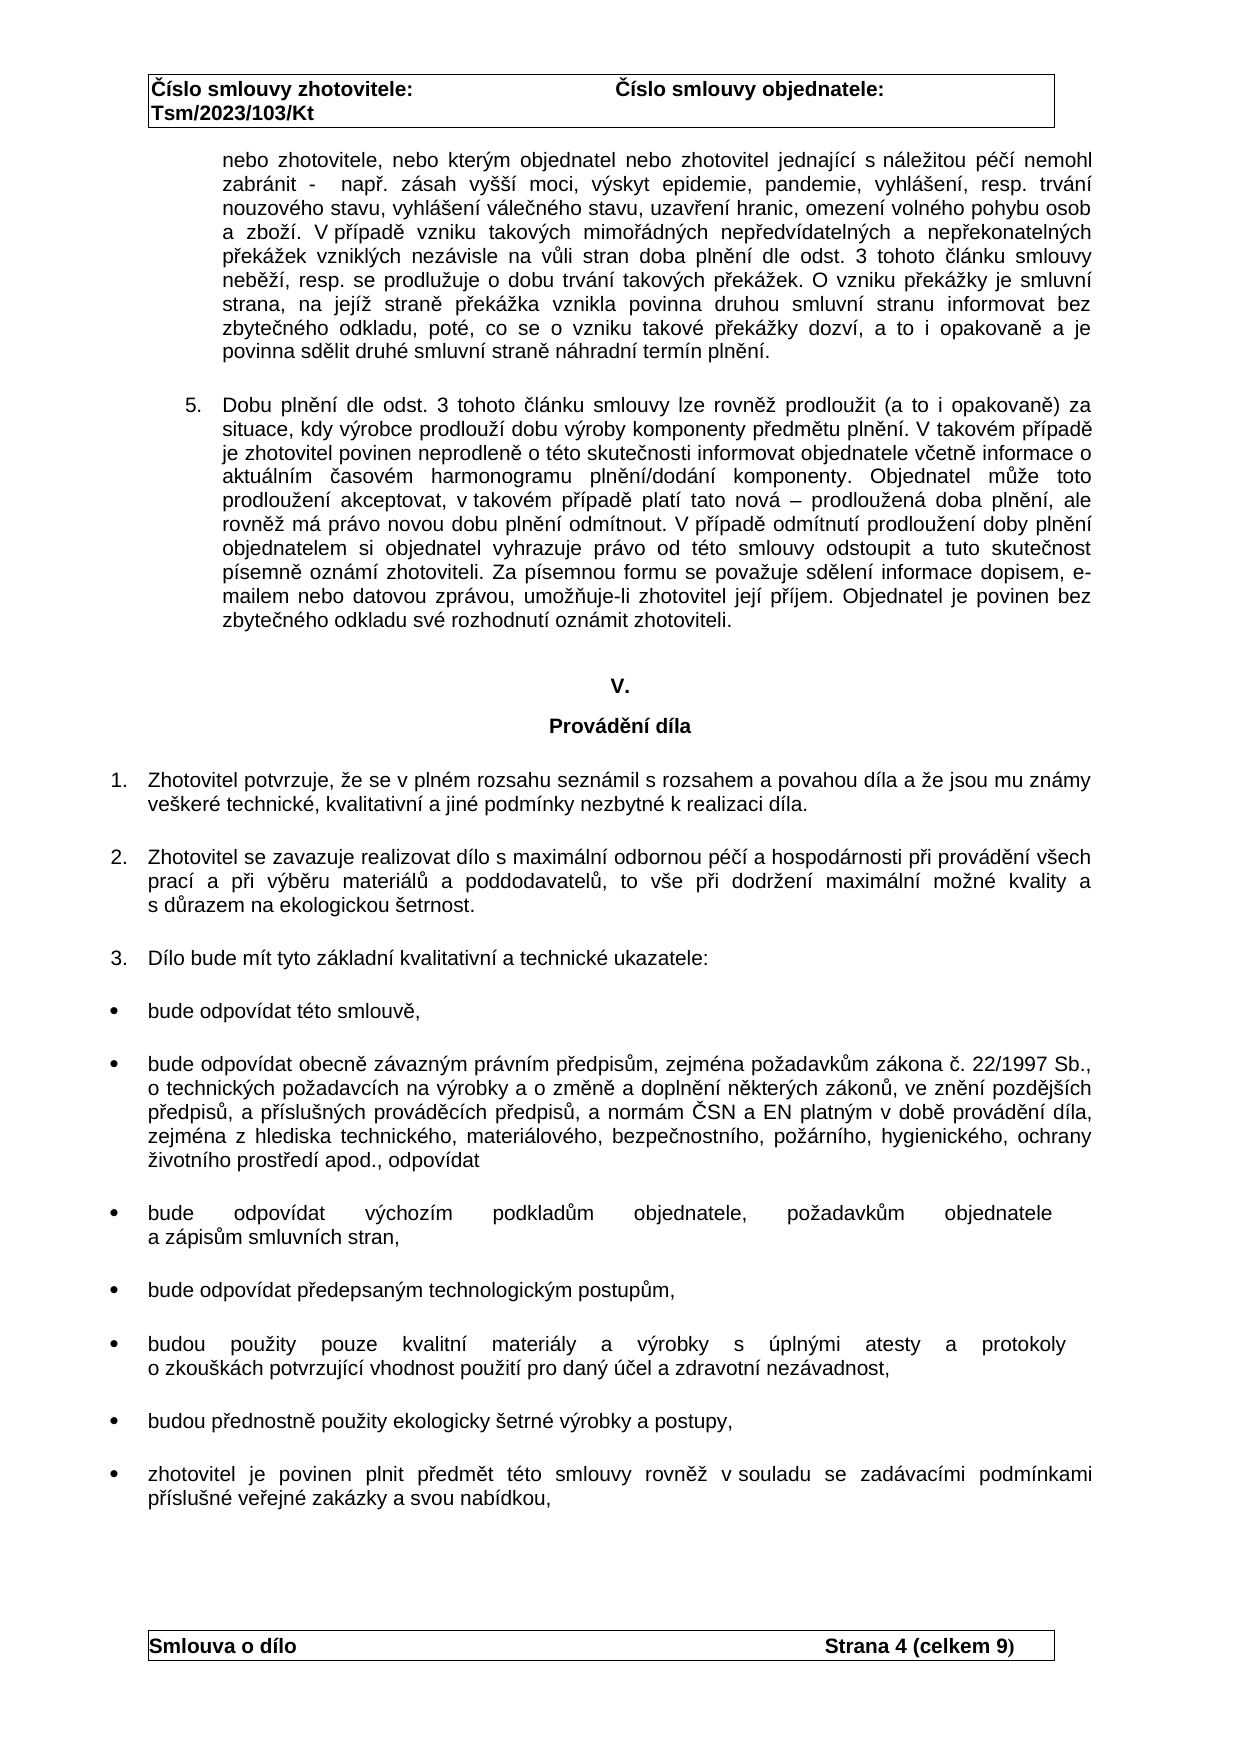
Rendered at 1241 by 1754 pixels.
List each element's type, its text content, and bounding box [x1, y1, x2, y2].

list bude odpovídat obecně závazným právním předpisům, zejména požadavkům zákona č. 22/1997 Sb., o technických požadavcích na výrobky a o změně a doplnění některých zákonů, ve znění pozdějších předpisů, a příslušných prováděcích předpisů, a normám ČSN a EN platným v době provádění díla, zejména z hlediska technického, materiálového, bezpečnostního, požárního, hygienického, ochrany životního prostředí apod., odpovídat [110, 1052, 1093, 1172]
list nebo zhotovitele, nebo kterým objednatel nebo zhotovitel jednající s náležitou péčí nemohl zabránit - např. zásah vyšší moci, výskyt epidemie, pandemie, vyhlášení, resp. trvání nouzového stavu, vyhlášení válečného stavu, uzavření hranic, omezení volného pohybu osob a zboží. V případě vzniku takových mimořádných nepředvídatelných a nepřekonatelných překážek vzniklých nezávisle na vůli stran doba plnění dle odst. 3 tohoto článku smlouvy neběží, resp. se prodlužuje o dobu trvání takových překážek. O vzniku překážky je smluvní strana, na jejíž straně překážka vznikla povinna druhou smluvní stranu informovat bez zbytečného odkladu, poté, co se o vzniku takové překážky dozví, a to i opakovaně a je povinna sdělit druhé smluvní straně náhradní termín plnění. [185, 148, 1093, 363]
list bude odpovídat této smlouvě, [110, 999, 1093, 1023]
subtitle Provádění díla [148, 714, 1093, 738]
list Dobu plnění dle odst. 3 tohoto článku smlouvy lze rovněž prodloužit (a to i opakovaně) za situace, kdy výrobce prodlouží dobu výroby komponenty předmětu plnění. V takovém případě je zhotovitel povinen neprodleně o této skutečnosti informovat objednatele včetně informace o aktuálním časovém harmonogramu plnění/dodání komponenty. Objednatel může toto prodloužení akceptovat, v takovém případě platí tato nová – prodloužená doba plnění, ale rovněž má právo novou dobu plnění odmítnout. V případě odmítnutí prodloužení doby plnění objednatelem si objednatel vyhrazuje právo od této smlouvy odstoupit a tuto skutečnost písemně oznámí zhotoviteli. Za písemnou formu se považuje sdělení informace dopisem, e-mailem nebo datovou zprávou, umožňuje-li zhotovitel její příjem. Objednatel je povinen bez zbytečného odkladu své rozhodnutí oznámit zhotoviteli. [185, 392, 1093, 632]
list Zhotovitel potvrzuje, že se v plném rozsahu seznámil s rozsahem a povahou díla a že jsou mu známy veškeré technické, kvalitativní a jiné podmínky nezbytné k realizaci díla. [110, 767, 1093, 815]
list budou použity pouze kvalitní materiály a výrobky s úplnými atesty a protokoly o zkouškách potvrzující vhodnost použití pro daný účel a zdravotní nezávadnost, [110, 1331, 1093, 1379]
text V. [148, 674, 1093, 698]
list bude odpovídat předepsaným technologickým postupům, [110, 1278, 1093, 1302]
list zhotovitel je povinen plnit předmět této smlouvy rovněž v souladu se zadávacími podmínkami příslušné veřejné zakázky a svou nabídkou, [110, 1462, 1093, 1510]
list bude odpovídat výchozím podkladům objednatele, požadavkům objednatele a zápisům smluvních stran, [110, 1201, 1093, 1249]
list budou přednostně použity ekologicky šetrné výrobky a postupy, [110, 1408, 1093, 1433]
list Dílo bude mít tyto základní kvalitativní a technické ukazatele: [110, 946, 1093, 969]
list Zhotovitel se zavazuje realizovat dílo s maximální odbornou péčí a hospodárnosti při provádění všech prací a při výběru materiálů a poddodavatelů, to vše při dodržení maximální možné kvality a s důrazem na ekologickou šetrnost. [110, 844, 1093, 916]
